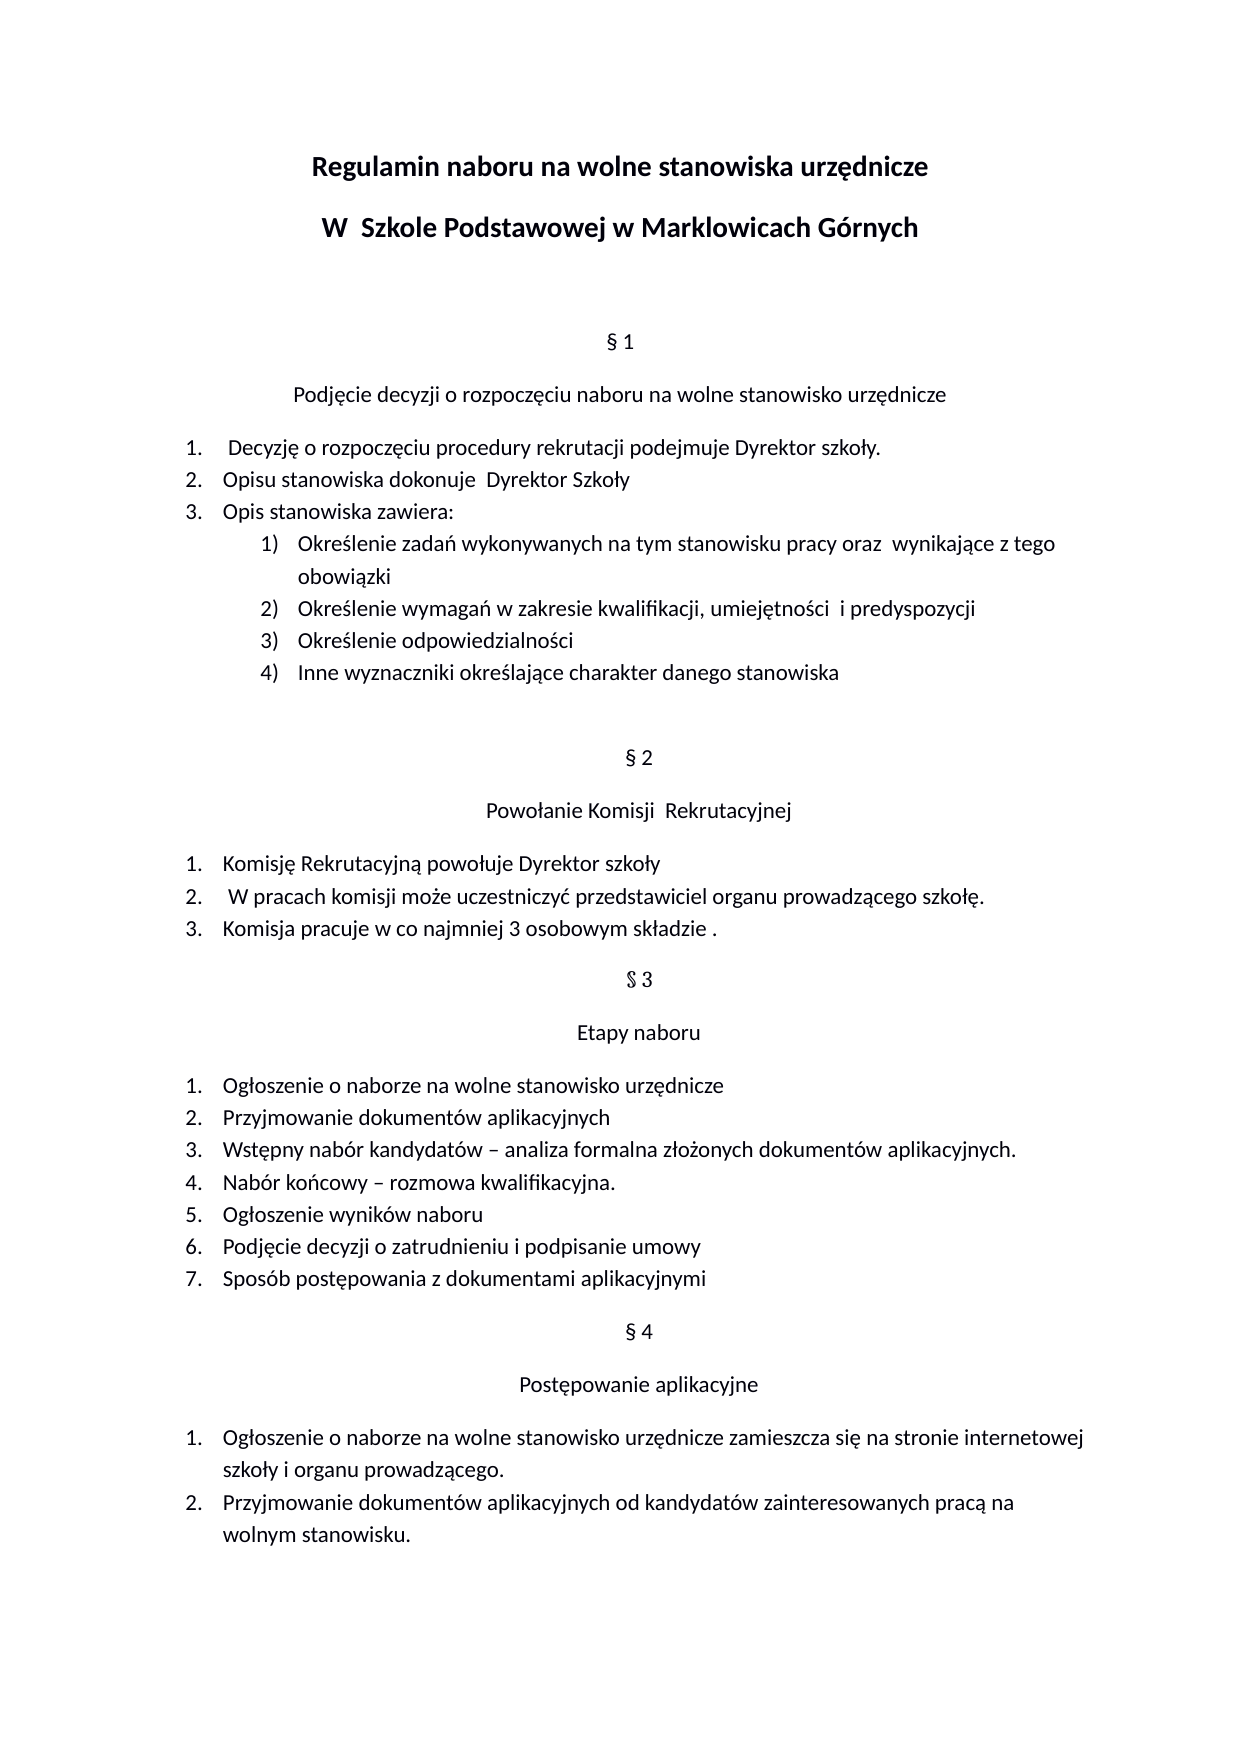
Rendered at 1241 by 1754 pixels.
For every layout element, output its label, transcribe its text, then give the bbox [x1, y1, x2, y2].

text Powołanie Komisji Rekrutacyjnej [185, 797, 1093, 824]
text § 3 [185, 967, 1093, 993]
text Etapy naboru [185, 1018, 1093, 1046]
list Komisję Rekrutacyjną powołuje Dyrektor szkoły [185, 849, 1093, 878]
list Ogłoszenie o naborze na wolne stanowisko urzędnicze zamieszcza się na stronie internetowej szkoły i organu prowadzącego. [185, 1423, 1093, 1483]
list Określenie zadań wykonywanych na tym stanowisku pracy oraz wynikające z tego obowiązki [260, 529, 1093, 590]
text § 2 [185, 743, 1093, 772]
text W Szkole Podstawowej w Marklowicach Górnych [148, 209, 1093, 245]
list Podjęcie decyzji o zatrudnieniu i podpisanie umowy [185, 1232, 1093, 1260]
text Podjęcie decyzji o rozpoczęciu naboru na wolne stanowisko urzędnicze [148, 380, 1093, 408]
list Komisja pracuje w co najmniej 3 osobowym składzie . [185, 914, 1093, 942]
list Wstępny nabór kandydatów – analiza formalna złożonych dokumentów aplikacyjnych. [185, 1135, 1093, 1163]
list W pracach komisji może uczestniczyć przedstawiciel organu prowadzącego szkołę. [185, 882, 1093, 910]
list Ogłoszenie o naborze na wolne stanowisko urzędnicze [185, 1071, 1093, 1099]
list Sposób postępowania z dokumentami aplikacyjnymi [185, 1264, 1093, 1292]
list Opisu stanowiska dokonuje Dyrektor Szkoły [185, 465, 1093, 493]
list Nabór końcowy – rozmowa kwalifikacyjna. [185, 1168, 1093, 1196]
list Inne wyznaczniki określające charakter danego stanowiska [260, 658, 1093, 686]
list Określenie wymagań w zakresie kwalifikacji, umiejętności i predyspozycji [260, 594, 1093, 622]
list Przyjmowanie dokumentów aplikacyjnych od kandydatów zainteresowanych pracą na wolnym stanowisku. [185, 1488, 1093, 1548]
list Opis stanowiska zawiera: [185, 497, 1093, 525]
list Decyzję o rozpoczęciu procedury rekrutacji podejmuje Dyrektor szkoły. [185, 433, 1093, 461]
text Regulamin naboru na wolne stanowiska urzędnicze [148, 148, 1093, 183]
list Ogłoszenie wyników naboru [185, 1200, 1093, 1228]
list Określenie odpowiedzialności [260, 626, 1093, 654]
list Przyjmowanie dokumentów aplikacyjnych [185, 1103, 1093, 1131]
text Postępowanie aplikacyjne [185, 1370, 1093, 1398]
text § 1 [148, 327, 1093, 355]
text § 4 [185, 1317, 1093, 1345]
